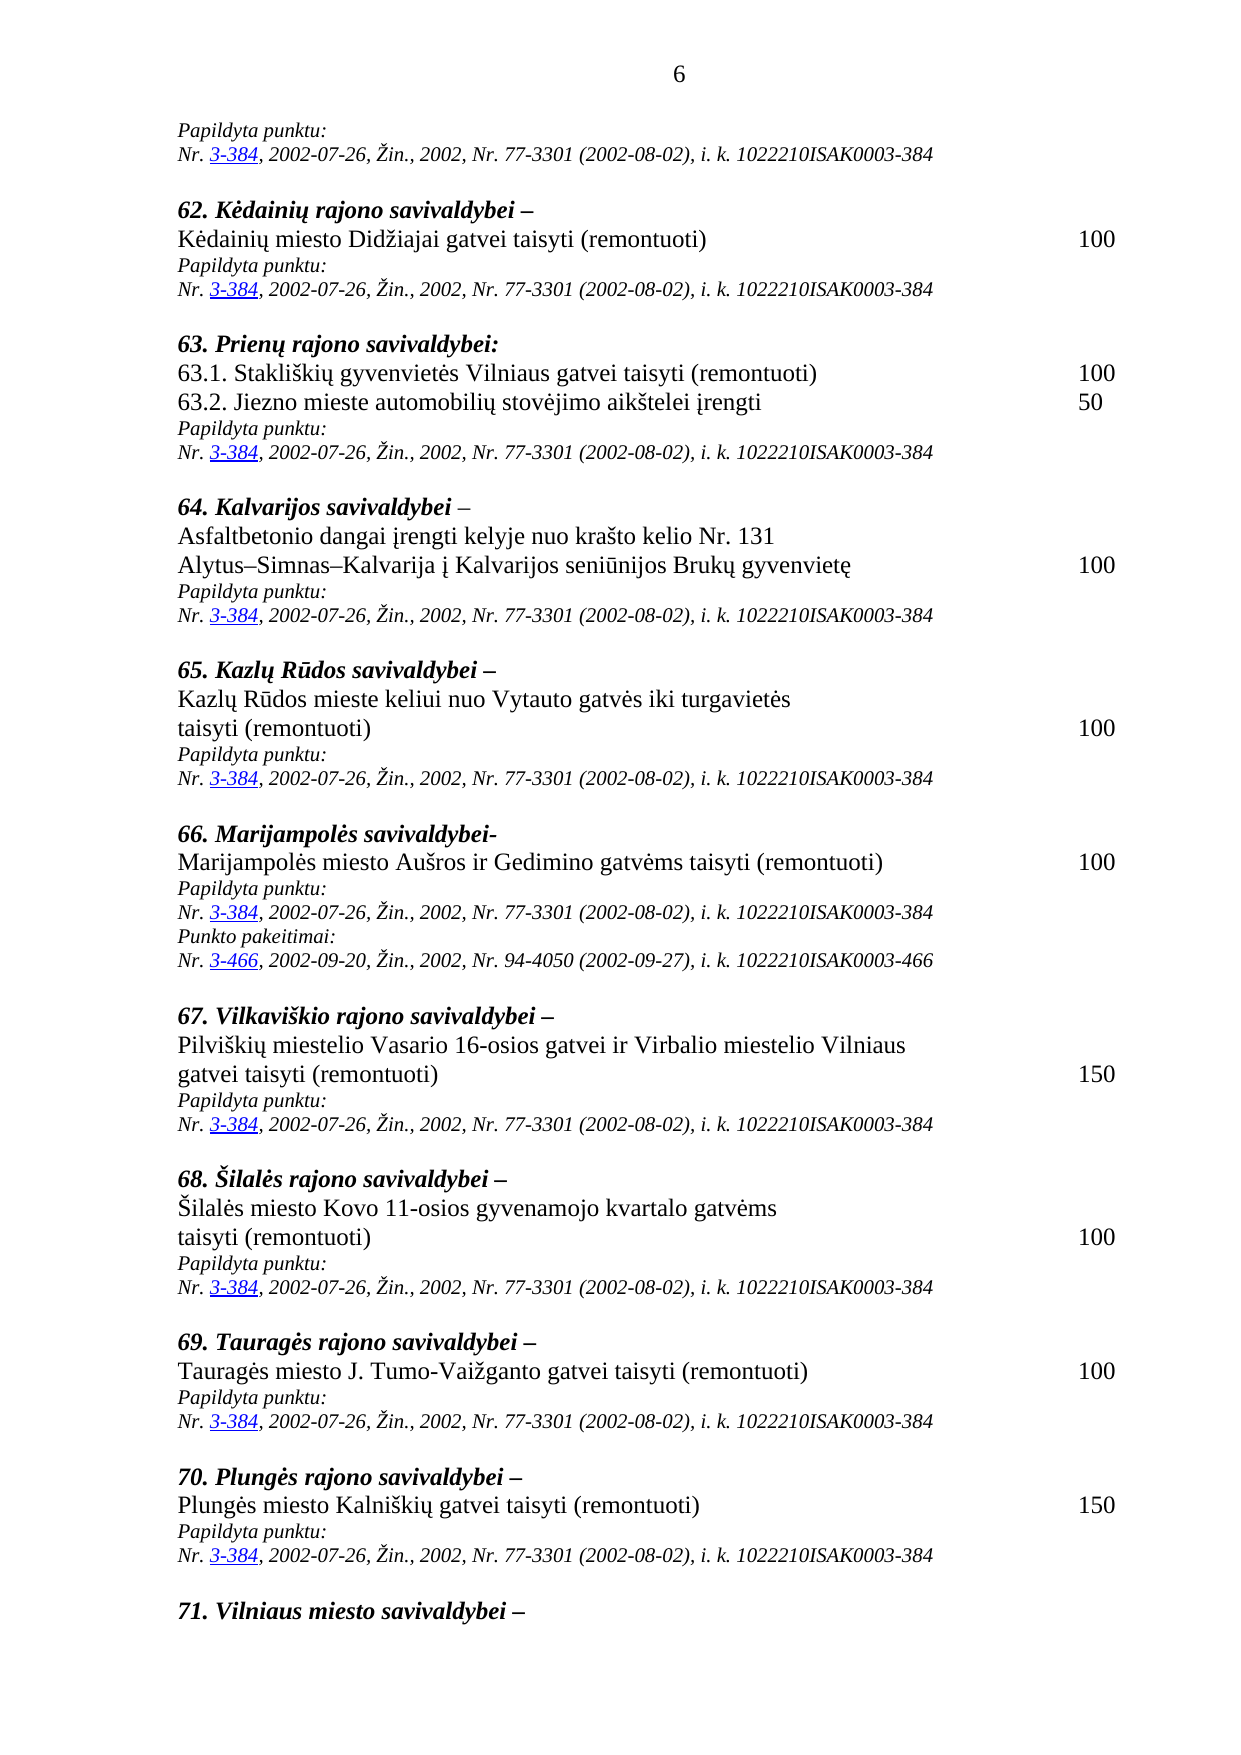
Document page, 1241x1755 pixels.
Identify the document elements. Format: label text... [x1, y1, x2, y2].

text Marijampolės miesto Aušros ir Gedimino gatvėms taisyti (remontuoti) 100 [177, 847, 1181, 876]
text Nr. 3-384, 2002-07-26, Žin., 2002, Nr. 77-3301 (2002-08-02), i. k. 1022210ISAK0003-384 [177, 440, 1181, 464]
text Papildyta punktu: [177, 876, 1181, 900]
text 67. Vilkaviškio rajono savivaldybei – [177, 1001, 1181, 1030]
text Nr. 3-384, 2002-07-26, Žin., 2002, Nr. 77-3301 (2002-08-02), i. k. 1022210ISAK0003-384 [177, 1543, 1181, 1567]
text Papildyta punktu: [177, 1087, 1181, 1112]
text Kėdainių miesto Didžiajai gatvei taisyti (remontuoti) 100 [177, 224, 1181, 252]
text Nr. 3-384, 2002-07-26, Žin., 2002, Nr. 77-3301 (2002-08-02), i. k. 1022210ISAK0003-384 [177, 142, 1181, 166]
text Asfaltbetonio dangai įrengti kelyje nuo krašto kelio Nr. 131 [177, 521, 1181, 550]
text Šilalės miesto Kovo 11-osios gyvenamojo kvartalo gatvėms [177, 1193, 1181, 1222]
text gatvei taisyti (remontuoti) 150 [177, 1059, 1181, 1087]
text Nr. 3-384, 2002-07-26, Žin., 2002, Nr. 77-3301 (2002-08-02), i. k. 1022210ISAK0003-384 [177, 1112, 1181, 1136]
text Nr. 3-384, 2002-07-26, Žin., 2002, Nr. 77-3301 (2002-08-02), i. k. 1022210ISAK0003-384 [177, 766, 1181, 790]
text 63. Prienų rajono savivaldybei: [177, 329, 1181, 358]
text 66. Marijampolės savivaldybei- [177, 819, 1181, 847]
text 65. Kazlų Rūdos savivaldybei – [177, 656, 1181, 684]
text Papildyta punktu: [177, 1251, 1181, 1275]
text Kazlų Rūdos mieste keliui nuo Vytauto gatvės iki turgavietės [177, 684, 1181, 713]
text taisyti (remontuoti) 100 [177, 1222, 1181, 1251]
text Tauragės miesto J. Tumo-Vaižganto gatvei taisyti (remontuoti) 100 [177, 1356, 1181, 1385]
text 71. Vilniaus miesto savivaldybei – [177, 1596, 1181, 1625]
text Nr. 3-384, 2002-07-26, Žin., 2002, Nr. 77-3301 (2002-08-02), i. k. 1022210ISAK0003-384 [177, 1409, 1181, 1433]
text 64. Kalvarijos savivaldybei – [177, 492, 1181, 521]
text Alytus–Simnas–Kalvarija į Kalvarijos seniūnijos Brukų gyvenvietę 100 [177, 550, 1181, 579]
text Papildyta punktu: [177, 118, 1181, 142]
text 70. Plungės rajono savivaldybei – [177, 1462, 1181, 1491]
text 62. Kėdainių rajono savivaldybei – [177, 195, 1181, 224]
text taisyti (remontuoti) 100 [177, 713, 1181, 742]
text Punkto pakeitimai: [177, 924, 1181, 948]
text Papildyta punktu: [177, 1519, 1181, 1543]
text 68. Šilalės rajono savivaldybei – [177, 1164, 1181, 1193]
text Nr. 3-384, 2002-07-26, Žin., 2002, Nr. 77-3301 (2002-08-02), i. k. 1022210ISAK0003-384 [177, 1275, 1181, 1299]
text Papildyta punktu: [177, 742, 1181, 766]
text Plungės miesto Kalniškių gatvei taisyti (remontuoti) 150 [177, 1491, 1181, 1519]
text Papildyta punktu: [177, 579, 1181, 603]
text Papildyta punktu: [177, 1385, 1181, 1409]
text Nr. 3-466, 2002-09-20, Žin., 2002, Nr. 94-4050 (2002-09-27), i. k. 1022210ISAK0003-466 [177, 948, 1181, 972]
text Nr. 3-384, 2002-07-26, Žin., 2002, Nr. 77-3301 (2002-08-02), i. k. 1022210ISAK0003-384 [177, 277, 1181, 301]
text Pilviškių miestelio Vasario 16-osios gatvei ir Virbalio miestelio Vilniaus [177, 1030, 1181, 1059]
text Nr. 3-384, 2002-07-26, Žin., 2002, Nr. 77-3301 (2002-08-02), i. k. 1022210ISAK0003-384 [177, 900, 1181, 924]
text 63.2. Jiezno mieste automobilių stovėjimo aikštelei įrengti 50 [177, 387, 1181, 416]
text 63.1. Stakliškių gyvenvietės Vilniaus gatvei taisyti (remontuoti) 100 [177, 358, 1181, 387]
text Papildyta punktu: [177, 416, 1181, 440]
text Papildyta punktu: [177, 252, 1181, 277]
text Nr. 3-384, 2002-07-26, Žin., 2002, Nr. 77-3301 (2002-08-02), i. k. 1022210ISAK0003-384 [177, 603, 1181, 627]
text 69. Tauragės rajono savivaldybei – [177, 1327, 1181, 1356]
